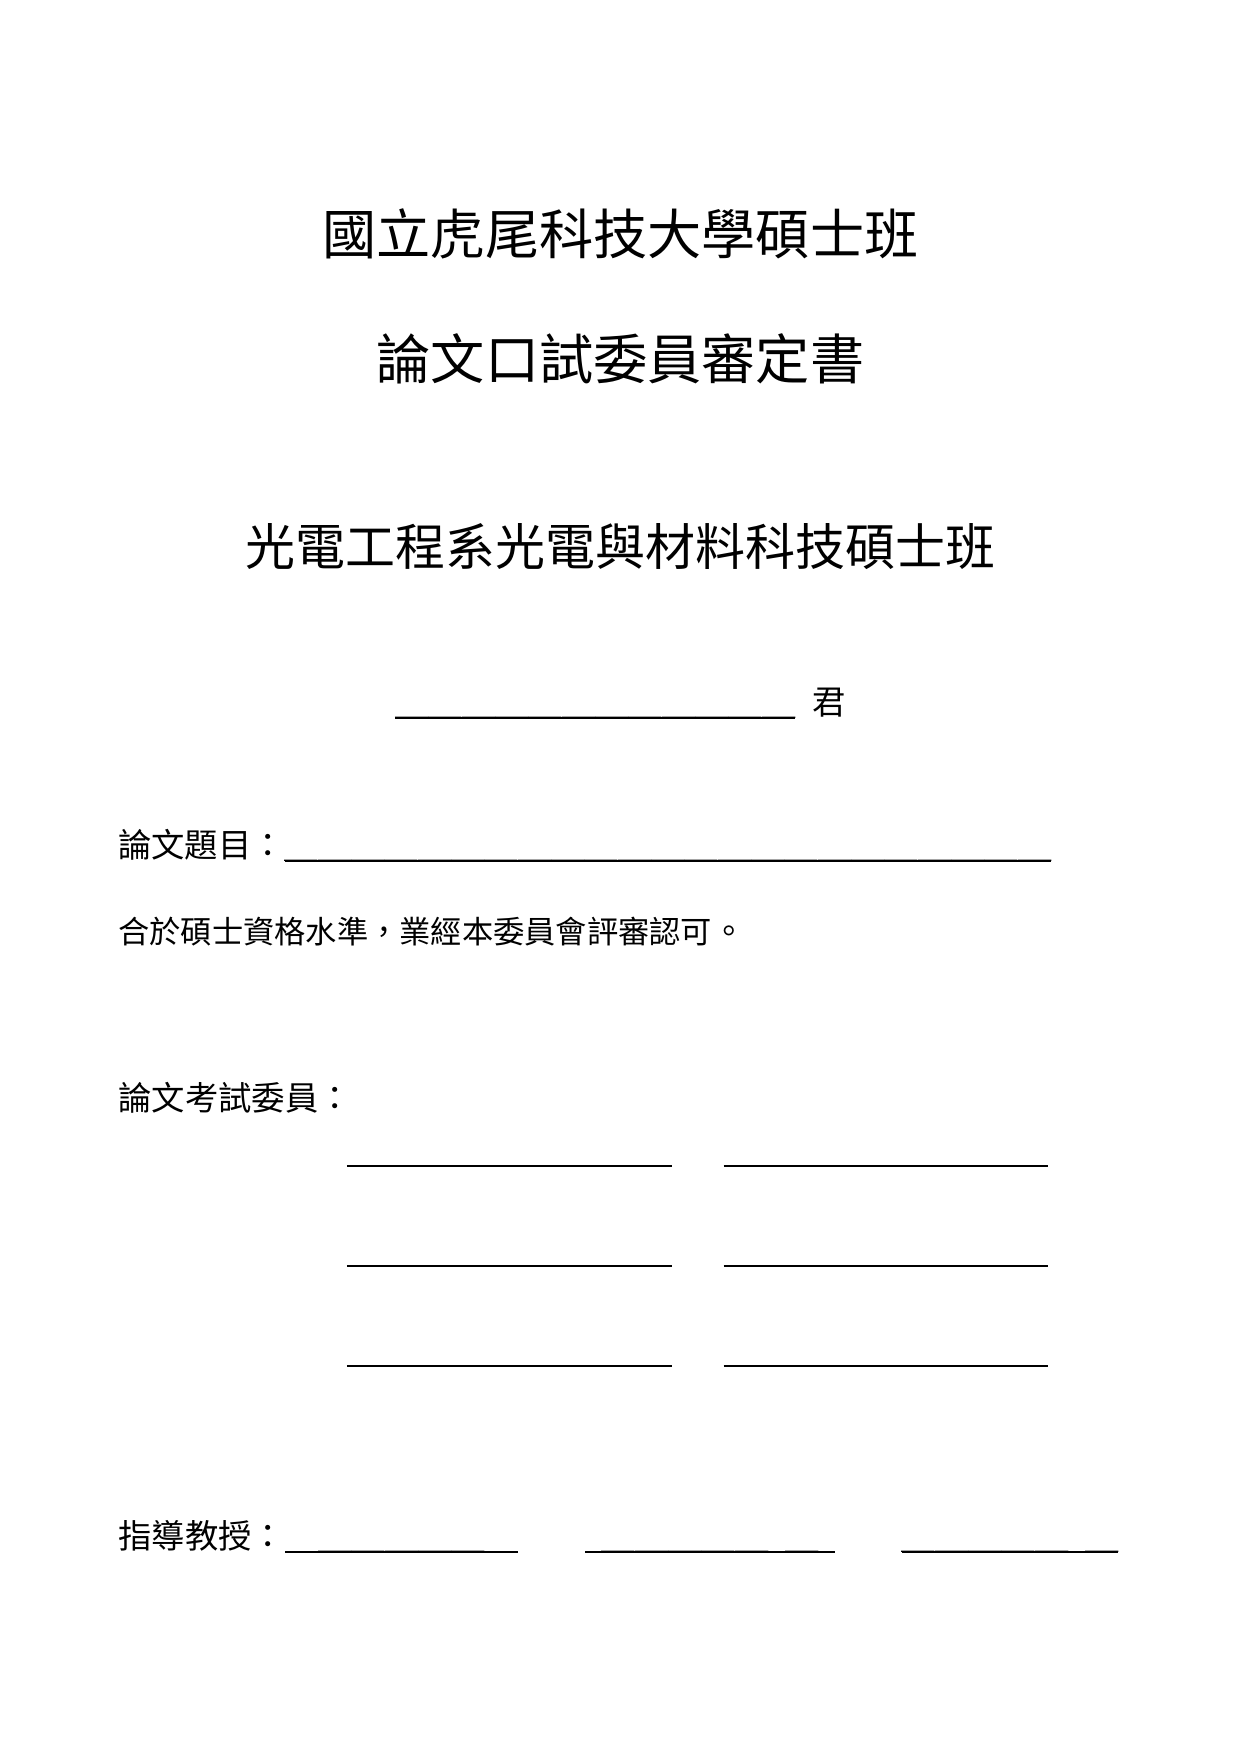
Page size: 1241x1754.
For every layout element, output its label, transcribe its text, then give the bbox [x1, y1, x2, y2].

table_cell [724, 1267, 1048, 1365]
text ＿＿＿＿＿＿＿＿＿＿＿＿ 君 [118, 658, 1122, 721]
table_cell [672, 1265, 723, 1365]
table_header [724, 1167, 1048, 1265]
table_header [672, 1165, 723, 1265]
text 論文考試委員： [118, 1055, 1122, 1117]
text 論文口試委員審定書 [118, 283, 1122, 408]
text 指導教授： ＿＿＿＿＿ ＿＿＿＿＿ ＿ ＿＿＿＿＿ ＿ [118, 1492, 1122, 1554]
table_header [347, 1167, 672, 1265]
text 論文題目：＿＿＿＿＿＿＿＿＿＿＿＿＿＿＿＿＿＿＿＿＿＿＿ [118, 801, 1122, 864]
table_cell [347, 1267, 672, 1365]
text 國立虎尾科技大學碩士班 [118, 158, 1122, 283]
text 合於碩士資格水準，業經本委員會評審認可。 [118, 888, 1122, 950]
text 光電工程系光電與材料科技碩士班 [118, 471, 1122, 596]
